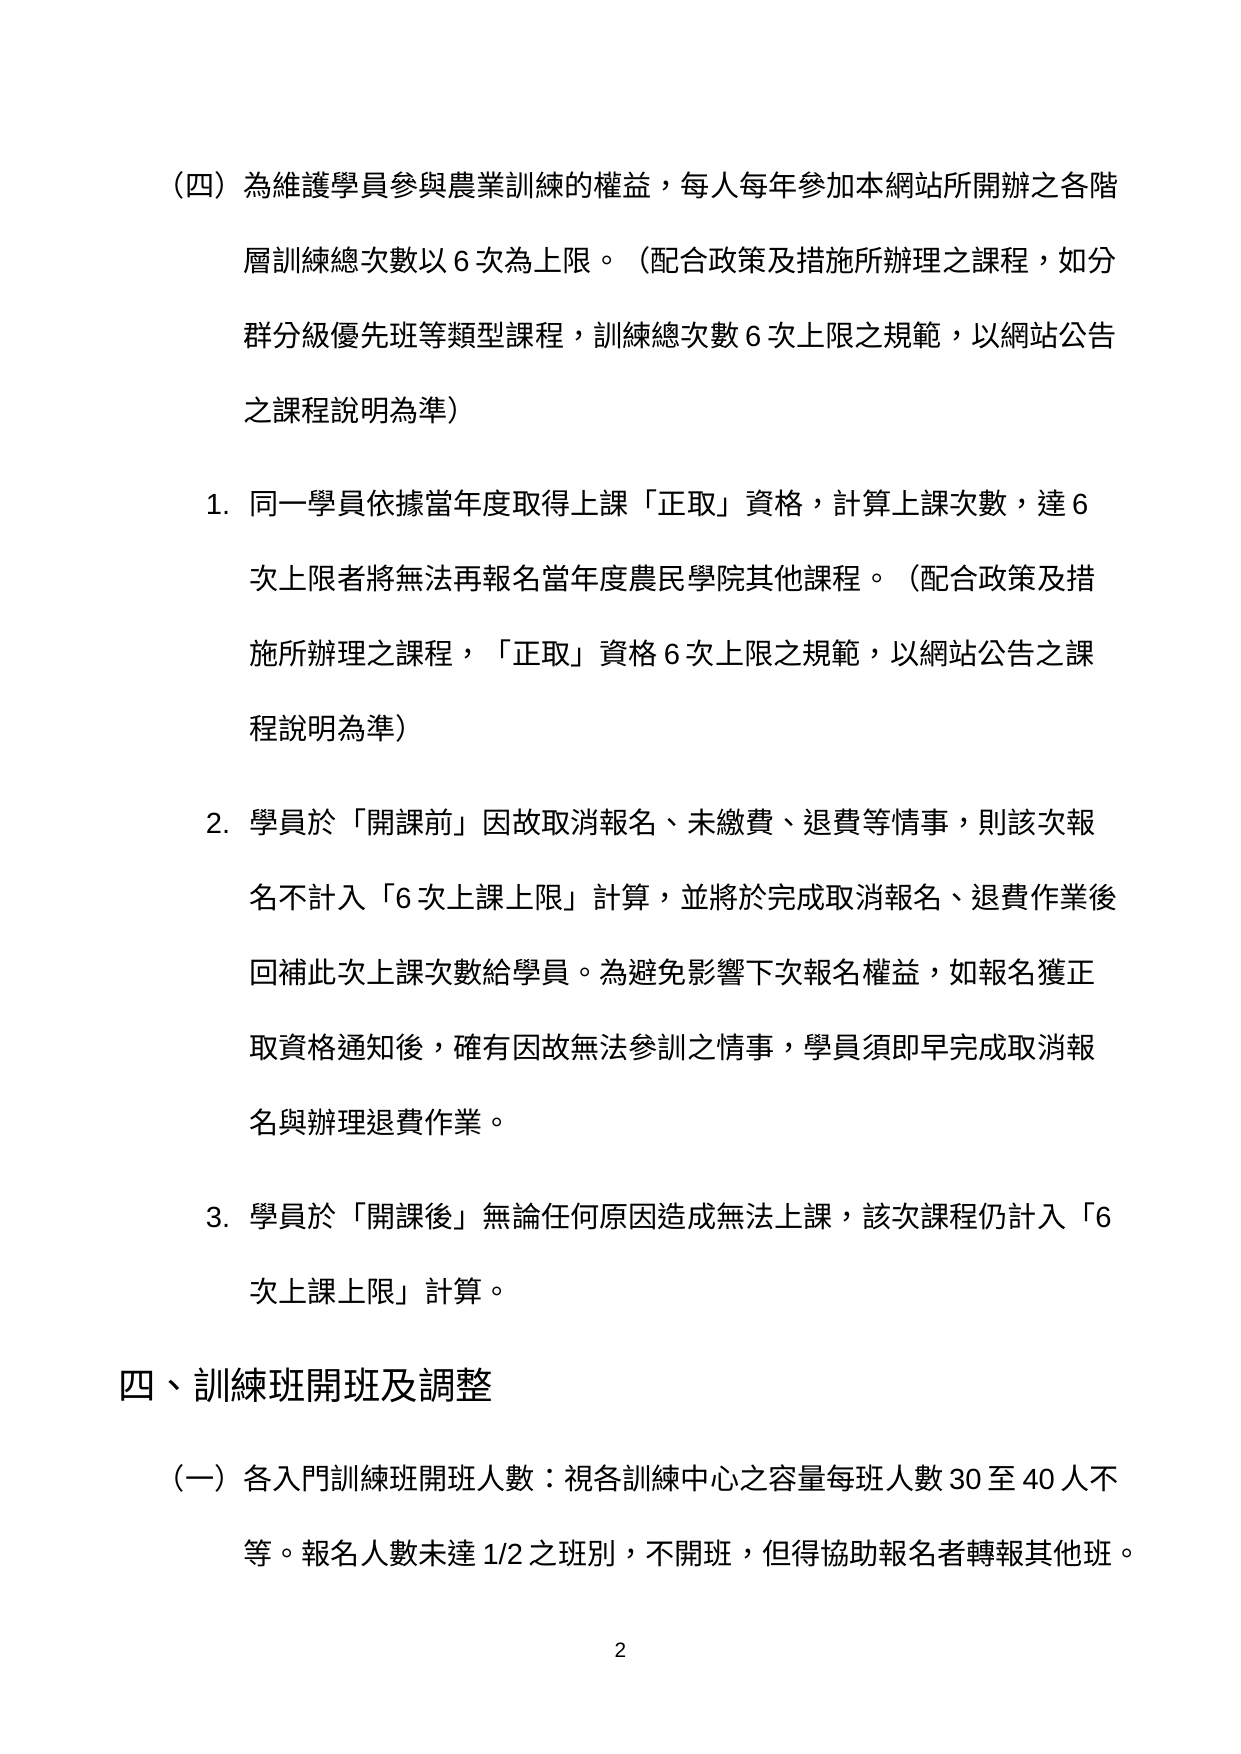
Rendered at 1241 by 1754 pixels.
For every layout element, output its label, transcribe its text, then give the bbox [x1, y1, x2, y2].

subtitle 學員於「開課前」因故取消報名、未繳費、退費等情事，則該次報名不計入「6次上課上限」計算，並將於完成取消報名、退費作業後回補此次上課次數給學員。為避免影響下次報名權益，如報名獲正取資格通知後，確有因故無法參訓之情事，學員須即早完成取消報名與辦理退費作業。 [206, 783, 1122, 1158]
subtitle 同一學員依據當年度取得上課「正取」資格，計算上課次數，達6次上限者將無法再報名當年度農民學院其他課程。（配合政策及措施所辦理之課程，「正取」資格6次上限之規範，以網站公告之課程說明為準） [206, 464, 1122, 764]
subtitle 各入門訓練班開班人數：視各訓練中心之容量每班人數30至40人不等。報名人數未達1/2之班別，不開班，但得協助報名者轉報其他班。 [156, 1439, 1122, 1589]
subtitle 為維護學員參與農業訓練的權益，每人每年參加本網站所開辦之各階層訓練總次數以6次為上限。（配合政策及措施所辦理之課程，如分群分級優先班等類型課程，訓練總次數6次上限之規範，以網站公告之課程說明為準） [156, 146, 1122, 446]
subtitle 學員於「開課後」無論任何原因造成無法上課，該次課程仍計入「6次上課上限」計算。 [206, 1177, 1122, 1327]
subtitle 訓練班開班及調整 [118, 1346, 1122, 1421]
